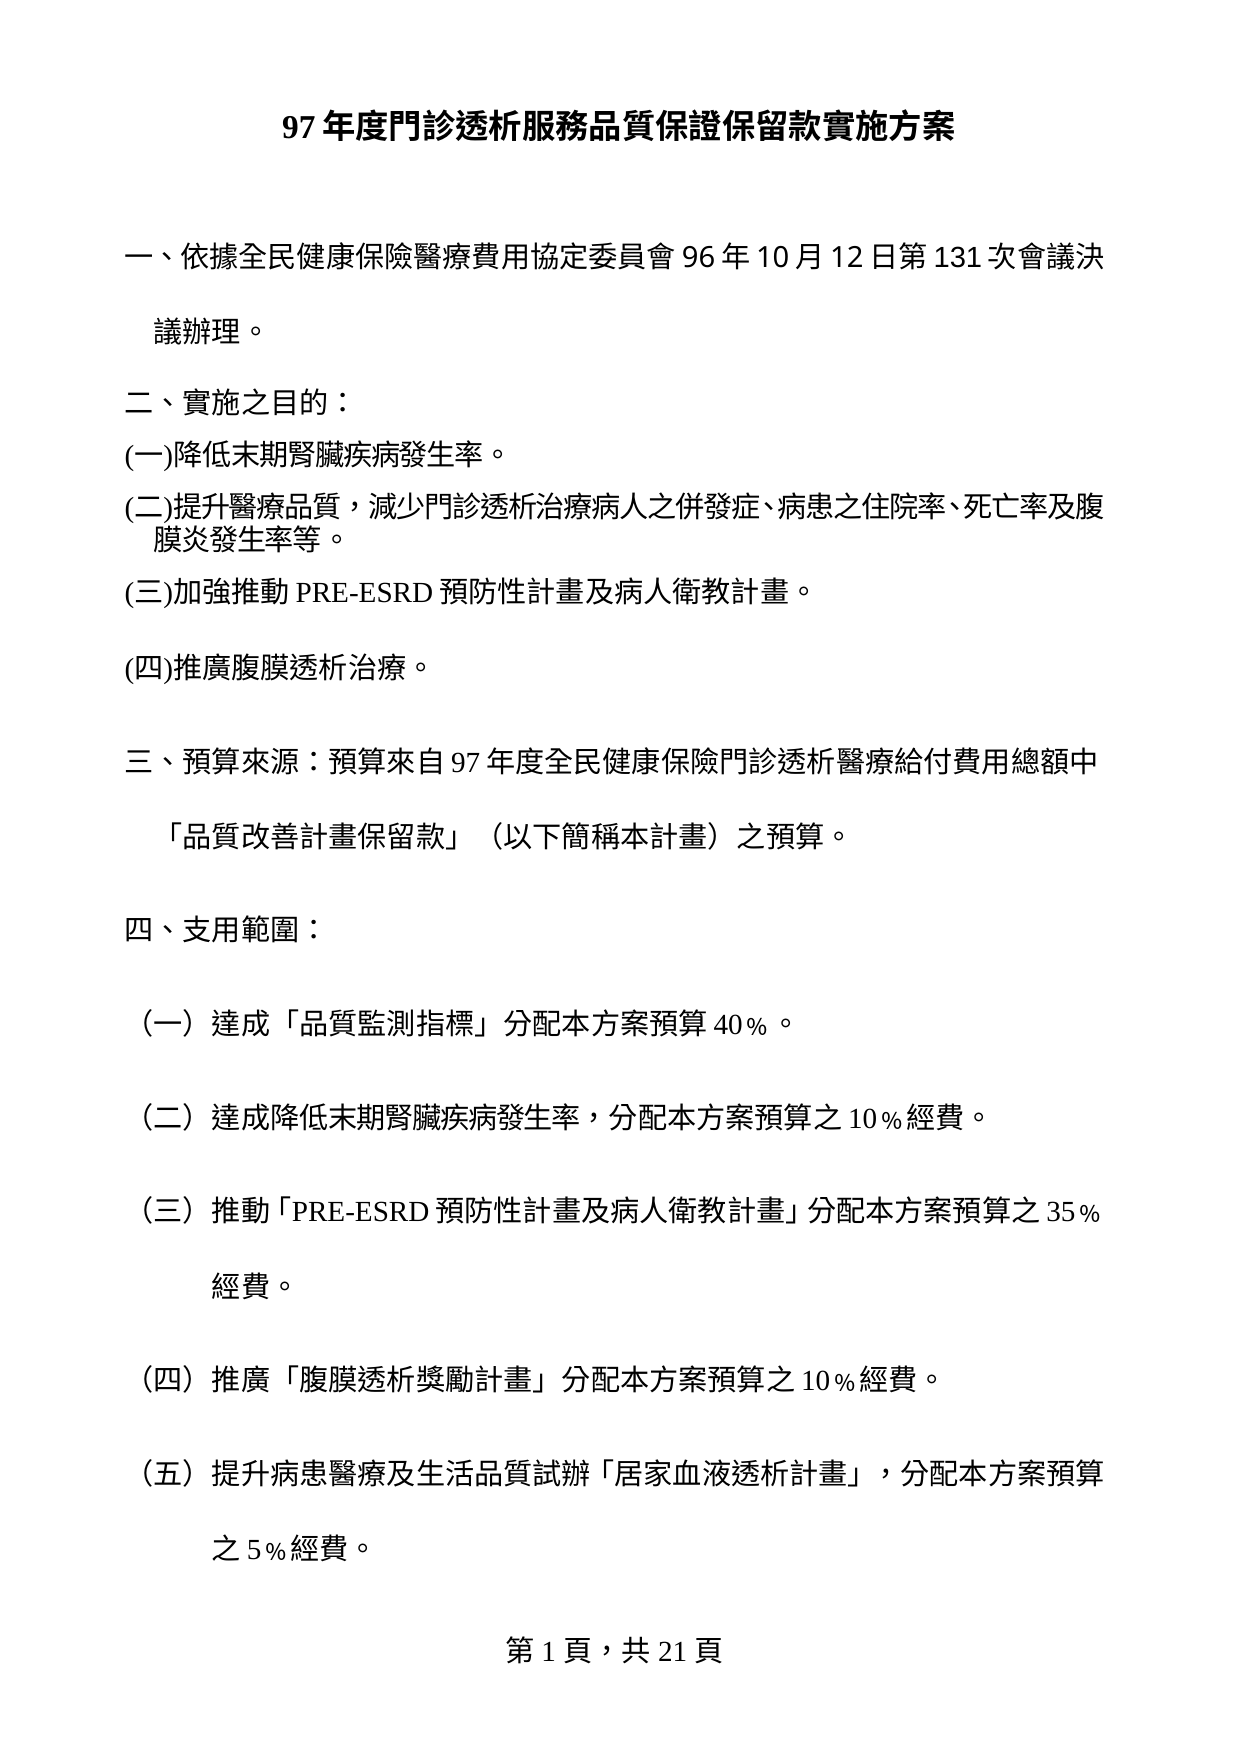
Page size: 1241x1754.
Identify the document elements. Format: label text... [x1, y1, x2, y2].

text (三)加強推動PRE-ESRD預防性計畫及病人衛教計畫。 [124, 576, 1104, 609]
text （四）推廣「腹膜透析獎勵計畫」分配本方案預算之10﹪經費。 [124, 1341, 1104, 1416]
text 97年度門診透析服務品質保證保留款實施方案 [124, 86, 1104, 161]
text 二、實施之目的： [124, 386, 1104, 420]
text （三）推動「PRE-ESRD預防性計畫及病人衛教計畫」分配本方案預算之35﹪經費。 [124, 1172, 1104, 1322]
text 三、預算來源：預算來自97年度全民健康保險門診透析醫療給付費用總額中「品質改善計畫保留款」（以下簡稱本計畫）之預算。 [124, 722, 1104, 872]
text 一、依據全民健康保險醫療費用協定委員會96年10月12日第131次會議決議辦理。 [124, 218, 1104, 368]
text （二）達成降低末期腎臟疾病發生率，分配本方案預算之10﹪經費。 [124, 1078, 1104, 1153]
text （五）提升病患醫療及生活品質試辦「居家血液透析計畫」，分配本方案預算之5﹪經費。 [124, 1434, 1104, 1584]
text (二)提升醫療品質，減少門診透析治療病人之併發症、病患之住院率、死亡率及腹膜炎發生率等。 [124, 491, 1104, 557]
text (一)降低末期腎臟疾病發生率。 [124, 438, 1104, 472]
text (四)推廣腹膜透析治療。 [124, 628, 1104, 703]
text 四、支用範圍： [124, 891, 1104, 966]
text （一）達成「品質監測指標」分配本方案預算40﹪。 [124, 984, 1104, 1059]
